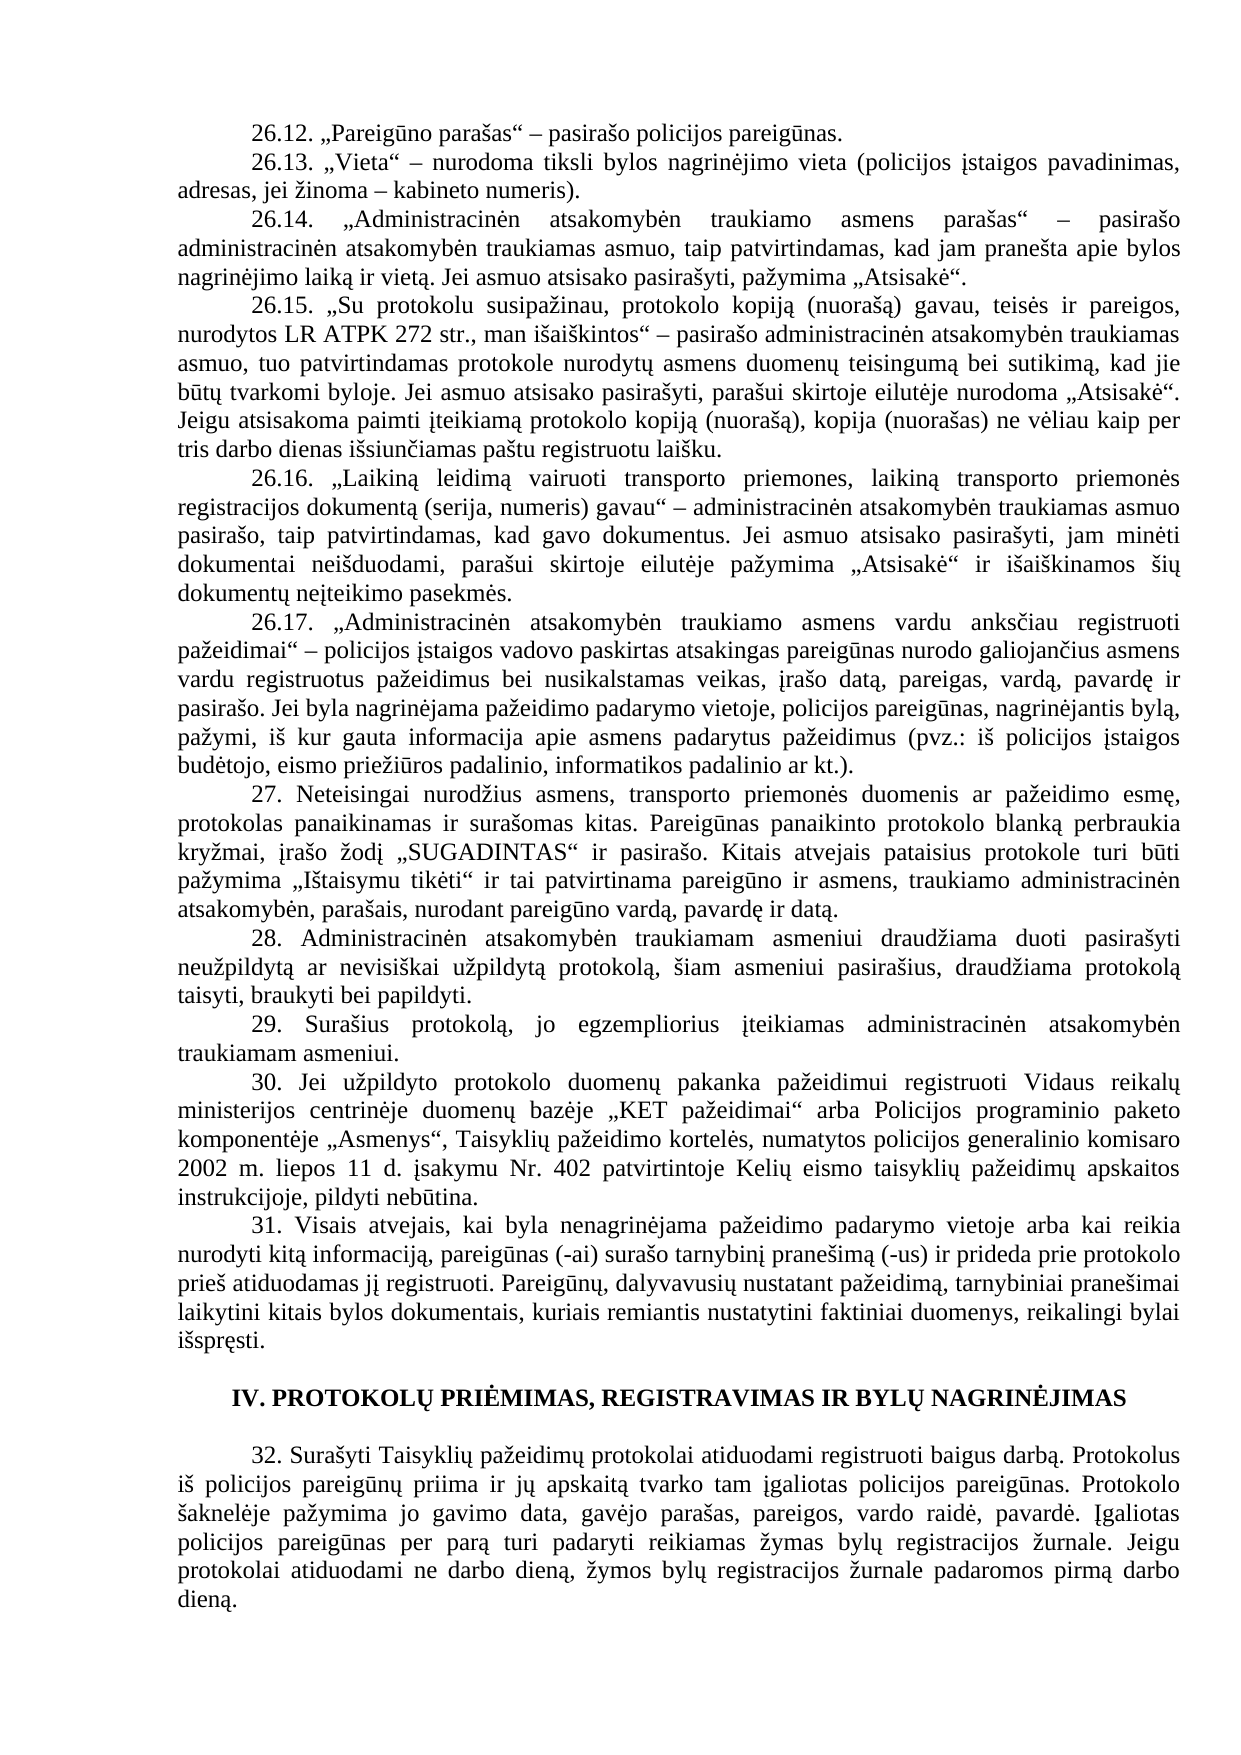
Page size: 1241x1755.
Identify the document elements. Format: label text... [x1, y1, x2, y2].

text 27. Neteisingai nurodžius asmens, transporto priemonės duomenis ar pažeidimo esmę, protokolas panaikinamas ir surašomas kitas. Pareigūnas panaikinto protokolo blanką perbraukia kryžmai, įrašo žodį „SUGADINTAS“ ir pasirašo. Kitais atvejais pataisius protokole turi būti pažymima „Ištaisymu tikėti“ ir tai patvirtinama pareigūno ir asmens, traukiamo administracinėn atsakomybėn, parašais, nurodant pareigūno vardą, pavardę ir datą. [177, 779, 1181, 923]
text 28. Administracinėn atsakomybėn traukiamam asmeniui draudžiama duoti pasirašyti neužpildytą ar nevisiškai užpildytą protokolą, šiam asmeniui pasirašius, draudžiama protokolą taisyti, braukyti bei papildyti. [177, 923, 1181, 1009]
text 31. Visais atvejais, kai byla nenagrinėjama pažeidimo padarymo vietoje arba kai reikia nurodyti kitą informaciją, pareigūnas (-ai) surašo tarnybinį pranešimą (-us) ir prideda prie protokolo prieš atiduodamas jį registruoti. Pareigūnų, dalyvavusių nustatant pažeidimą, tarnybiniai pranešimai laikytini kitais bylos dokumentais, kuriais remiantis nustatytini faktiniai duomenys, reikalingi bylai išspręsti. [177, 1211, 1181, 1354]
text 26.13. „Vieta“ – nurodoma tiksli bylos nagrinėjimo vieta (policijos įstaigos pavadinimas, adresas, jei žinoma – kabineto numeris). [177, 147, 1181, 204]
text 26.17. „Administracinėn atsakomybėn traukiamo asmens vardu anksčiau registruoti pažeidimai“ – policijos įstaigos vadovo paskirtas atsakingas pareigūnas nurodo galiojančius asmens vardu registruotus pažeidimus bei nusikalstamas veikas, įrašo datą, pareigas, vardą, pavardę ir pasirašo. Jei byla nagrinėjama pažeidimo padarymo vietoje, policijos pareigūnas, nagrinėjantis bylą, pažymi, iš kur gauta informacija apie asmens padarytus pažeidimus (pvz.: iš policijos įstaigos budėtojo, eismo priežiūros padalinio, informatikos padalinio ar kt.). [177, 607, 1181, 779]
text 26.15. „Su protokolu susipažinau, protokolo kopiją (nuorašą) gavau, teisės ir pareigos, nurodytos LR ATPK 272 str., man išaiškintos“ – pasirašo administracinėn atsakomybėn traukiamas asmuo, tuo patvirtindamas protokole nurodytų asmens duomenų teisingumą bei sutikimą, kad jie būtų tvarkomi byloje. Jei asmuo atsisako pasirašyti, parašui skirtoje eilutėje nurodoma „Atsisakė“. Jeigu atsisakoma paimti įteikiamą protokolo kopiją (nuorašą), kopija (nuorašas) ne vėliau kaip per tris darbo dienas išsiunčiamas paštu registruotu laišku. [177, 291, 1181, 463]
text 29. Surašius protokolą, jo egzempliorius įteikiamas administracinėn atsakomybėn traukiamam asmeniui. [177, 1009, 1181, 1067]
text 32. Surašyti Taisyklių pažeidimų protokolai atiduodami registruoti baigus darbą. Protokolus iš policijos pareigūnų priima ir jų apskaitą tvarko tam įgaliotas policijos pareigūnas. Protokolo šaknelėje pažymima jo gavimo data, gavėjo parašas, pareigos, vardo raidė, pavardė. Įgaliotas policijos pareigūnas per parą turi padaryti reikiamas žymas bylų registracijos žurnale. Jeigu protokolai atiduodami ne darbo dieną, žymos bylų registracijos žurnale padaromos pirmą darbo dieną. [177, 1441, 1181, 1613]
text IV. PROTOKOLŲ PRIĖMIMAS, REGISTRAVIMAS IR BYLŲ NAGRINĖJIMAS [177, 1383, 1181, 1412]
text 26.16. „Laikiną leidimą vairuoti transporto priemones, laikiną transporto priemonės registracijos dokumentą (serija, numeris) gavau“ – administracinėn atsakomybėn traukiamas asmuo pasirašo, taip patvirtindamas, kad gavo dokumentus. Jei asmuo atsisako pasirašyti, jam minėti dokumentai neišduodami, parašui skirtoje eilutėje pažymima „Atsisakė“ ir išaiškinamos šių dokumentų neįteikimo pasekmės. [177, 463, 1181, 607]
text 26.12. „Pareigūno parašas“ – pasirašo policijos pareigūnas. [177, 118, 1181, 147]
text 30. Jei užpildyto protokolo duomenų pakanka pažeidimui registruoti Vidaus reikalų ministerijos centrinėje duomenų bazėje „KET pažeidimai“ arba Policijos programinio paketo komponentėje „Asmenys“, Taisyklių pažeidimo kortelės, numatytos policijos generalinio komisaro 2002 m. liepos 11 d. įsakymu Nr. 402 patvirtintoje Kelių eismo taisyklių pažeidimų apskaitos instrukcijoje, pildyti nebūtina. [177, 1067, 1181, 1211]
text 26.14. „Administracinėn atsakomybėn traukiamo asmens parašas“ – pasirašo administracinėn atsakomybėn traukiamas asmuo, taip patvirtindamas, kad jam pranešta apie bylos nagrinėjimo laiką ir vietą. Jei asmuo atsisako pasirašyti, pažymima „Atsisakė“. [177, 204, 1181, 291]
